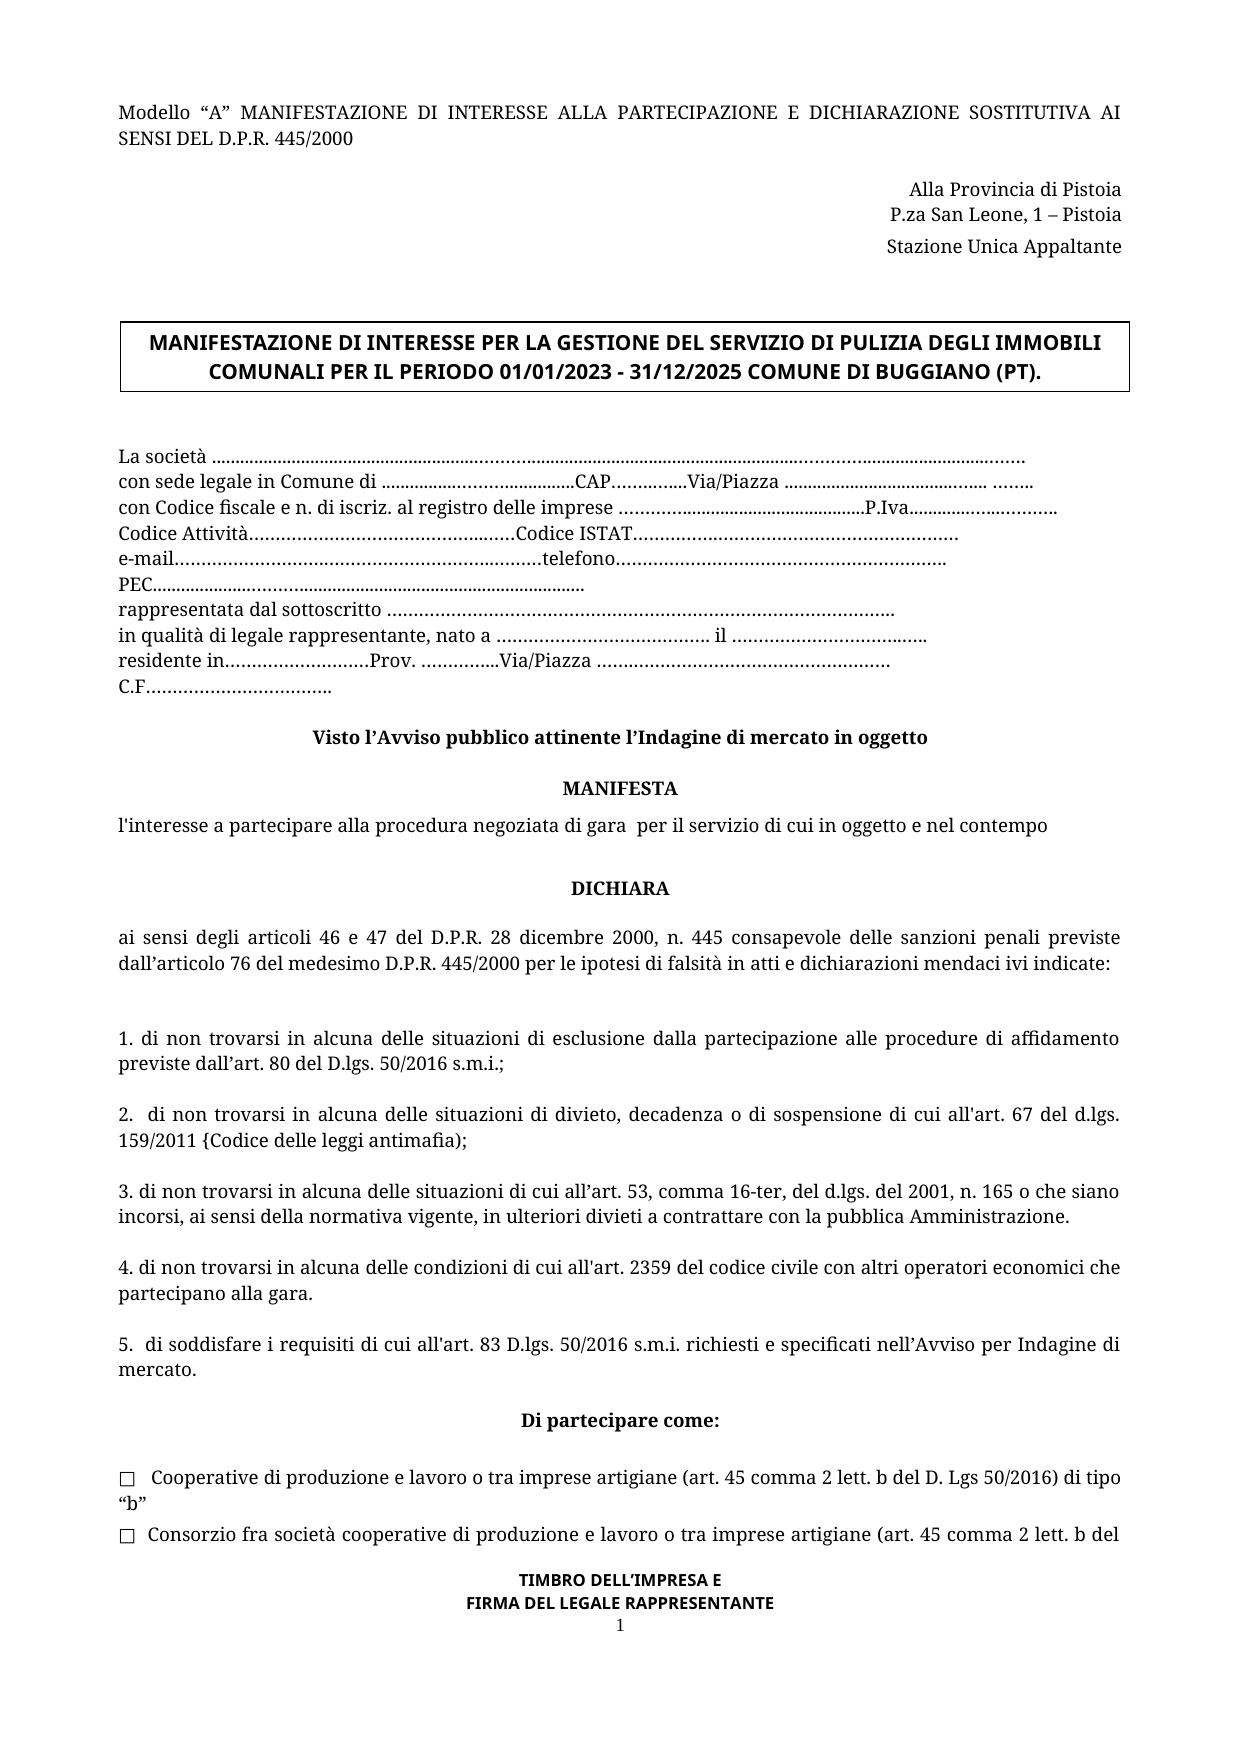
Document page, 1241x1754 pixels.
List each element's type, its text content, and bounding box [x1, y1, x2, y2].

text DICHIARA [118, 875, 1122, 901]
text □ Cooperative di produzione e lavoro o tra imprese artigiane (art. 45 comma 2 lett. b del D. Lgs 50/2016) di tipo “b” [118, 1465, 1122, 1516]
text Alla Provincia di Pistoia [118, 176, 1122, 201]
text PEC.....................………............................................................. [118, 571, 1122, 596]
table_header MANIFESTAZIONE DI INTERESSE PER LA Gestione deL SERVIZIO DI PULIZIA DEGLI IMMOBILI COMUNALI PER IL PERIODO 01/01/2023 - 31/12/2025 Comune di Buggiano (PT). [121, 323, 1129, 391]
text 3. di non trovarsi in alcuna delle situazioni di cui all’art. 53, comma 16-ter, del d.lgs. del 2001, n. 165 o che siano incorsi, ai sensi della normativa vigente, in ulteriori divieti a contrattare con la pubblica Amministrazione. [118, 1178, 1122, 1229]
text 2. di non trovarsi in alcuna delle situazioni di divieto, decadenza o di sospensione di cui all'art. 67 del d.lgs. 159/2011 {Codice delle leggi antimafia); [118, 1101, 1122, 1152]
text Di partecipare come: [118, 1408, 1122, 1433]
text 5. di soddisfare i requisiti di cui all'art. 83 D.lgs. 50/2016 s.m.i. richiesti e specificati nell’Avviso per Indagine di mercato. [118, 1331, 1122, 1382]
text 4. di non trovarsi in alcuna delle condizioni di cui all'art. 2359 del codice civile con altri operatori economici che partecipano alla gara. [118, 1254, 1122, 1306]
text Codice Attività……………………………………..……Codice ISTAT…………….……………………………………… [118, 520, 1122, 545]
text Stazione Unica Appaltante [118, 233, 1122, 258]
text 1. di non trovarsi in alcuna delle situazioni di esclusione dalla partecipazione alle procedure di affidamento previste dall’art. 80 del D.lgs. 50/2016 s.m.i.; [118, 1025, 1122, 1076]
text e-mail……………………….…………………………..………telefono…………………………………………………….. [118, 545, 1122, 571]
text ai sensi degli articoli 46 e 47 del D.P.R. 28 dicembre 2000, n. 445 consapevole delle sanzioni penali previste dall’articolo 76 del medesimo D.P.R. 445/2000 per le ipotesi di falsità in atti e dichiarazioni mendaci ivi indicate: [118, 924, 1122, 976]
text Visto l’Avviso pubblico attinente l’Indagine di mercato in oggetto [118, 724, 1122, 749]
text L'INTERESSE A partecipare alla procedura negoziata di gara per il servizio di cui in oggetto e nel contempo [118, 812, 1122, 838]
text La società .........................................................………..........................................................…………...........................……. [118, 443, 1122, 469]
text in qualità di legale rappresentante, nato a …………………………………. il …………………………..….. [118, 622, 1122, 647]
text rappresentata dal sottoscritto ………………………………………………………………………………….. [118, 596, 1122, 622]
text MANIFESTA [118, 775, 1122, 801]
text con sede legale in Comune di ................………...............CAP……..…....Via/Piazza ....................................….... …….. [118, 469, 1122, 494]
text C.F…………………………….. [118, 673, 1122, 698]
text Modello “A” MANIFESTAZIONE DI INTERESSE ALLA PARTECIPAZIONE E DICHIARAZIONE SOSTITUTIVA AI SENSI DEL D.P.R. 445/2000 [118, 99, 1122, 150]
text residente in………………………Prov. …………...Via/Piazza …….………………………………………… [118, 647, 1122, 673]
text P.za San Leone, 1 – Pistoia [118, 201, 1122, 227]
text □ Consorzio fra società cooperative di produzione e lavoro o tra imprese artigiane (art. 45 comma 2 lett. b del [118, 1522, 1122, 1547]
text con Codice fiscale e n. di iscriz. al registro delle imprese ………….......................................P.Iva.............…...……….. [118, 494, 1122, 520]
